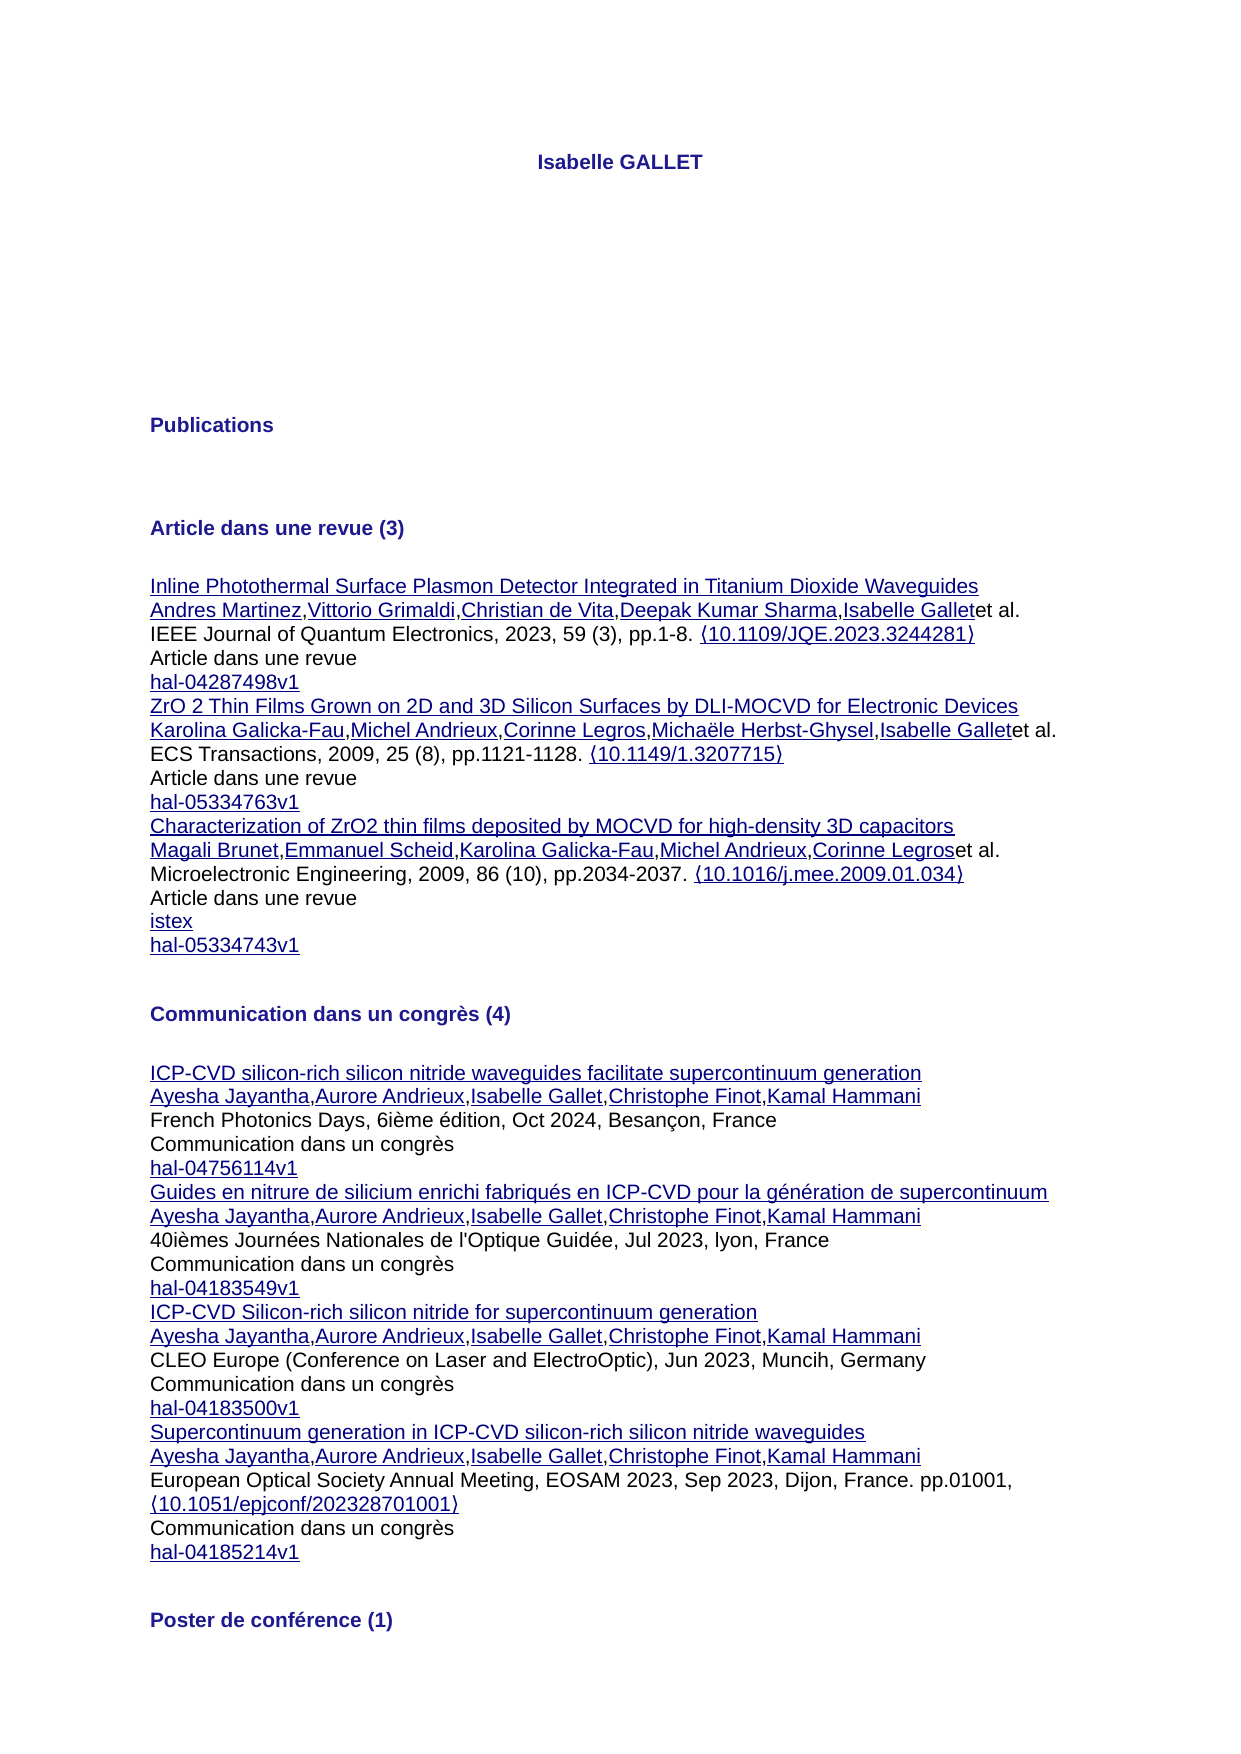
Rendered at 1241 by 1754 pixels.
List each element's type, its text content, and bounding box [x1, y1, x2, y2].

table_header ICP-CVD silicon-rich silicon nitride waveguides facilitate supercontinuum generation Ayesha Jayantha,Aurore Andrieux,Isabelle Gallet,Christophe Finot,Kamal Hammani French Photonics Days, 6ième édition, Oct 2024, Besançon, France Communication dans un congrès hal-04756114v1 [150, 1060, 1090, 1180]
subtitle Communication dans un congrès (4) [150, 1002, 1090, 1026]
table_header Inline Photothermal Surface Plasmon Detector Integrated in Titanium Dioxide Waveguides Andres Martinez,Vittorio Grimaldi,Christian de Vita,Deepak Kumar Sharma,Isabelle Galletet al. IEEE Journal of Quantum Electronics, 2023, 59 (3), pp.1-8. ⟨10.1109/JQE.2023.3244281⟩ Article dans une revue hal-04287498v1 [150, 574, 1090, 694]
subtitle Publications [150, 412, 1090, 436]
table_cell Guides en nitrure de silicium enrichi fabriqués en ICP-CVD pour la génération de supercontinuum Ayesha Jayantha,Aurore Andrieux,Isabelle Gallet,Christophe Finot,Kamal Hammani 40ièmes Journées Nationales de l'Optique Guidée, Jul 2023, lyon, France Communication dans un congrès hal-04183549v1 [150, 1180, 1090, 1300]
subtitle Poster de conférence (1) [150, 1608, 1090, 1632]
table_cell ZrO 2 Thin Films Grown on 2D and 3D Silicon Surfaces by DLI-MOCVD for Electronic Devices Karolina Galicka-Fau,Michel Andrieux,Corinne Legros,Michaële Herbst-Ghysel,Isabelle Galletet al. ECS Transactions, 2009, 25 (8), pp.1121-1128. ⟨10.1149/1.3207715⟩ Article dans une revue hal-05334763v1 [150, 694, 1090, 813]
subtitle Isabelle GALLET [150, 150, 1090, 174]
table_cell Supercontinuum generation in ICP-CVD silicon-rich silicon nitride waveguides Ayesha Jayantha,Aurore Andrieux,Isabelle Gallet,Christophe Finot,Kamal Hammani European Optical Society Annual Meeting, EOSAM 2023, Sep 2023, Dijon, France. pp.01001, ⟨10.1051/epjconf/202328701001⟩ Communication dans un congrès hal-04185214v1 [150, 1420, 1090, 1563]
table_cell ICP-CVD Silicon-rich silicon nitride for supercontinuum generation Ayesha Jayantha,Aurore Andrieux,Isabelle Gallet,Christophe Finot,Kamal Hammani CLEO Europe (Conference on Laser and ElectroOptic), Jun 2023, Muncih, Germany Communication dans un congrès hal-04183500v1 [150, 1300, 1090, 1420]
subtitle Article dans une revue (3) [150, 516, 1090, 539]
table_cell Characterization of ZrO2 thin films deposited by MOCVD for high-density 3D capacitors Magali Brunet,Emmanuel Scheid,Karolina Galicka-Fau,Michel Andrieux,Corinne Legroset al. Microelectronic Engineering, 2009, 86 (10), pp.2034-2037. ⟨10.1016/j.mee.2009.01.034⟩ Article dans une revue istex hal-05334743v1 [150, 814, 1090, 957]
